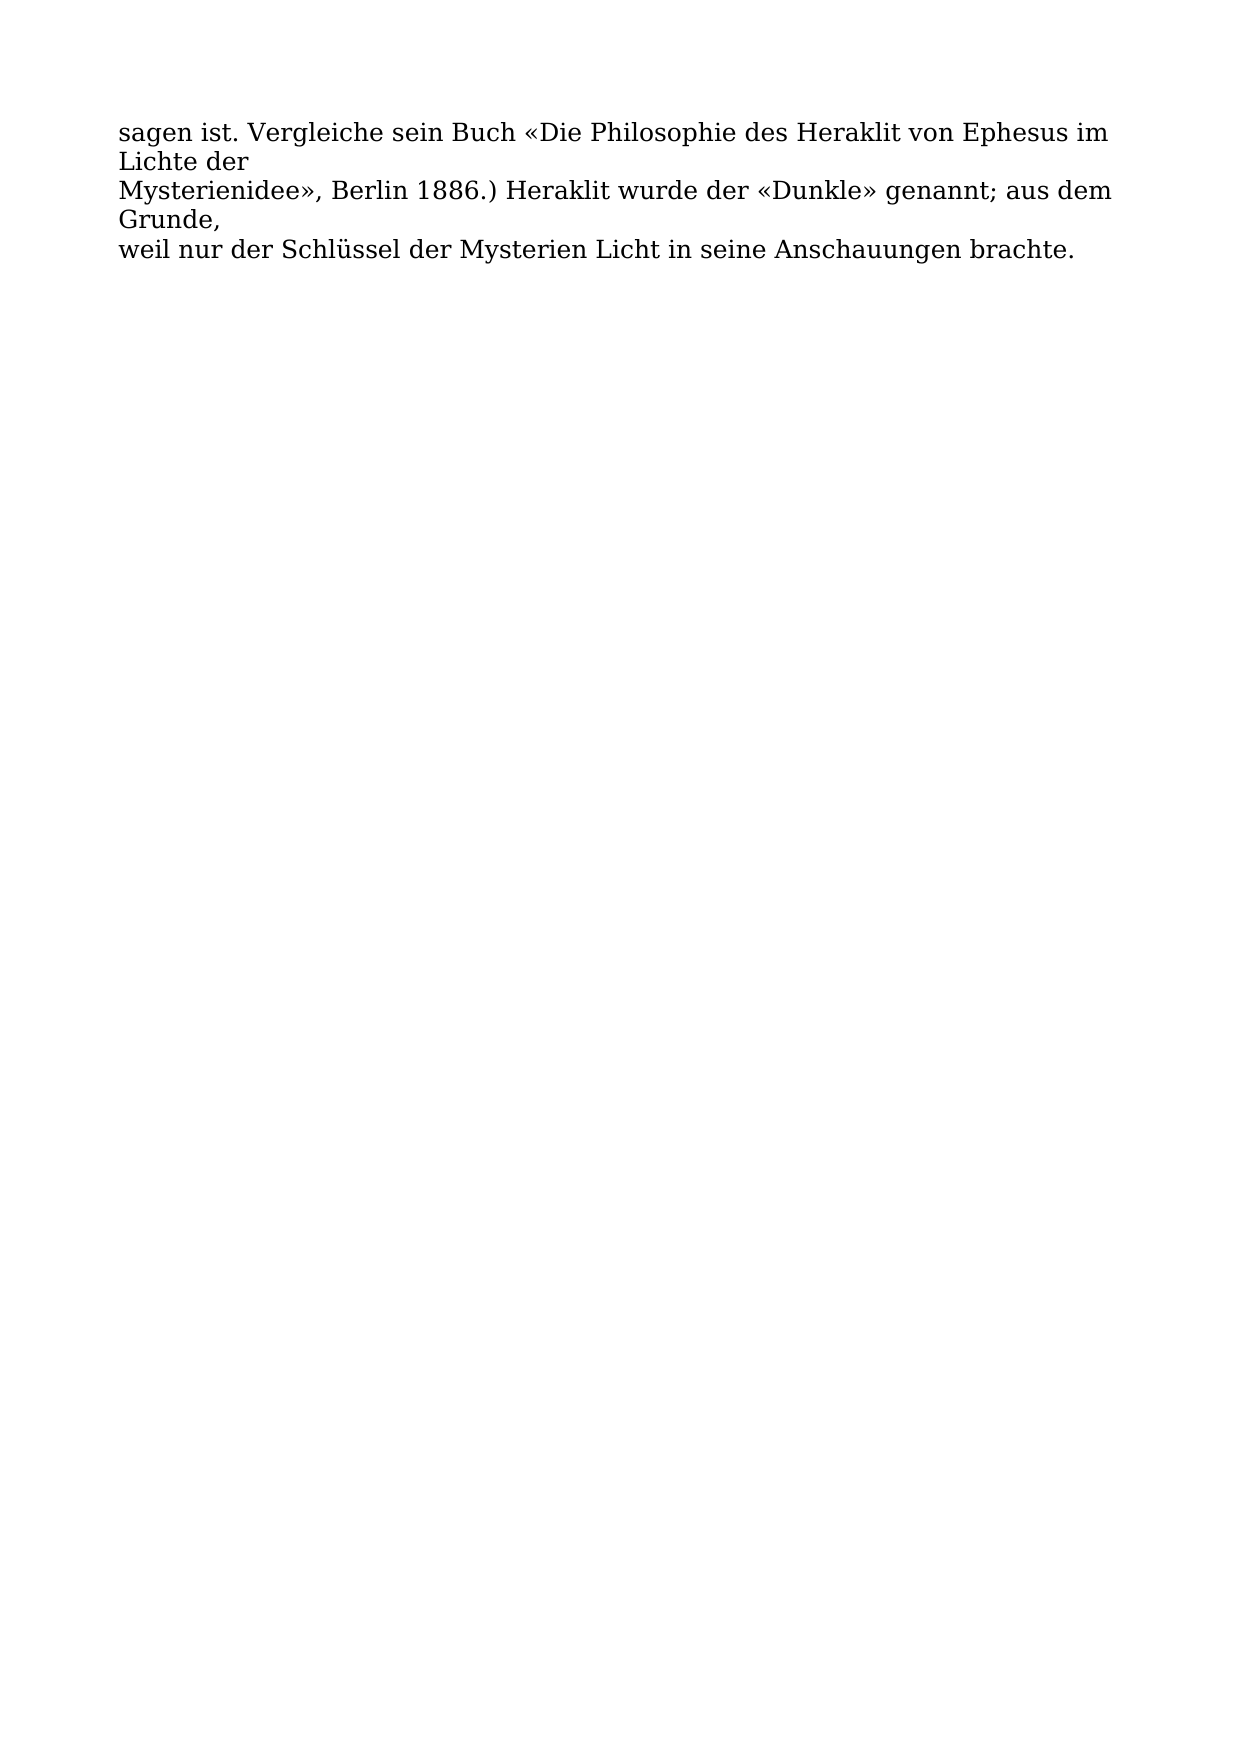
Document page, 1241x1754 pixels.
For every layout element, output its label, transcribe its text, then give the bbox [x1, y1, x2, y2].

text sagen ist. Vergleiche sein Buch «Die Philosophie des Heraklit von Ephesus im Lichte der [118, 118, 1122, 176]
text Mysterienidee», Berlin 1886.) Heraklit wurde der «Dunkle» genannt; aus dem Grunde, [118, 176, 1122, 235]
text weil nur der Schlüssel der Mysterien Licht in seine Anschauungen brachte. [118, 235, 1122, 264]
